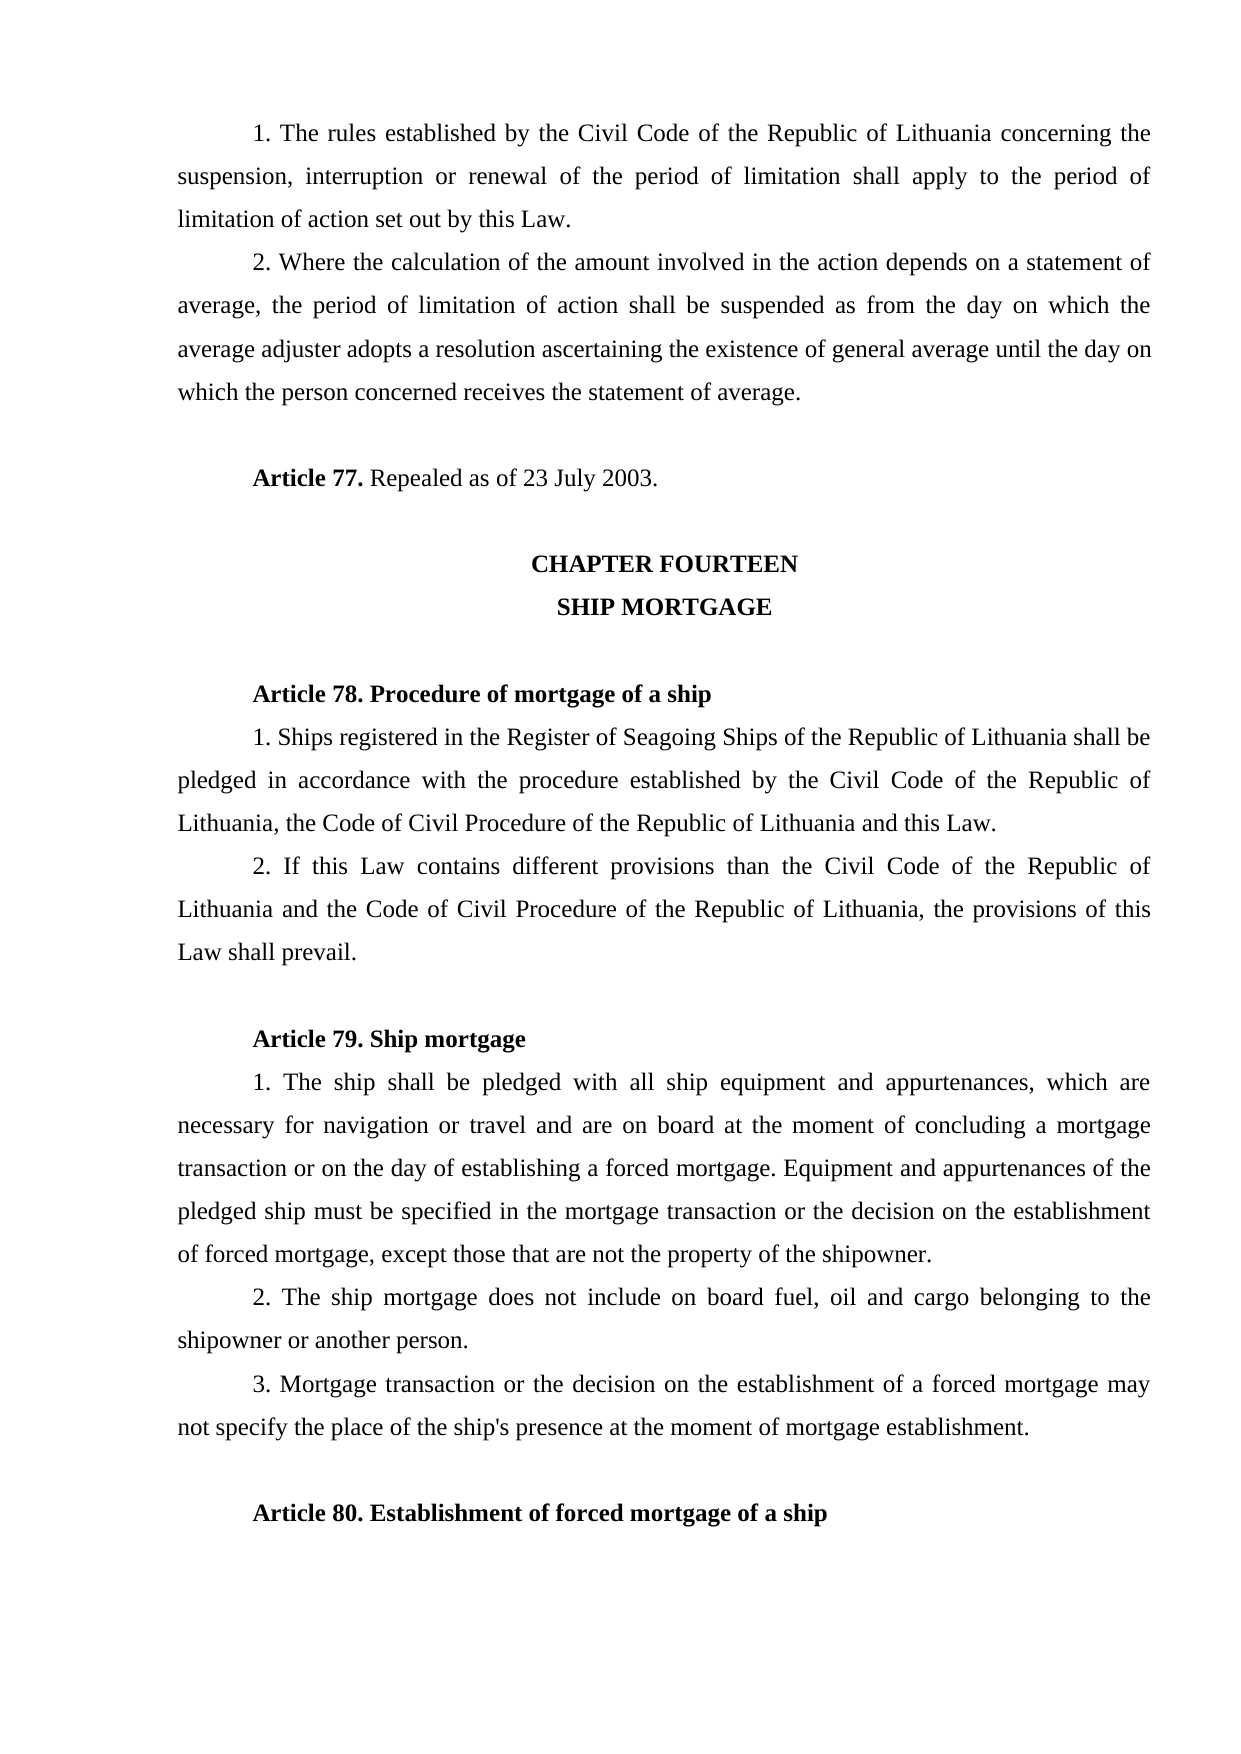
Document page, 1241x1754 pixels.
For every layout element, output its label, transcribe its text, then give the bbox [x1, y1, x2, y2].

text SHIP MORTGAGE [177, 592, 1152, 621]
text CHAPTER FOURTEEN [177, 549, 1152, 578]
text 2. If this Law contains different provisions than the Civil Code of the Republic of Lithuania and the Code of Civil Procedure of the Republic of Lithuania, the provisions of this Law shall prevail. [177, 851, 1152, 966]
text 2. Where the calculation of the amount involved in the action depends on a statement of average, the period of limitation of action shall be suspended as from the day on which the average adjuster adopts a resolution ascertaining the existence of general average until the day on which the person concerned receives the statement of average. [177, 247, 1152, 406]
text Article 80. Establishment of forced mortgage of a ship [177, 1498, 1152, 1527]
text 1. The ship shall be pledged with all ship equipment and appurtenances, which are necessary for navigation or travel and are on board at the moment of concluding a mortgage transaction or on the day of establishing a forced mortgage. Equipment and appurtenances of the pledged ship must be specified in the mortgage transaction or the decision on the establishment of forced mortgage, except those that are not the property of the shipowner. [177, 1067, 1152, 1268]
text Article 78. Procedure of mortgage of a ship [177, 679, 1152, 707]
text 2. The ship mortgage does not include on board fuel, oil and cargo belonging to the shipowner or another person. [177, 1282, 1152, 1354]
text 1. Ships registered in the Register of Seagoing Ships of the Republic of Lithuania shall be pledged in accordance with the procedure established by the Civil Code of the Republic of Lithuania, the Code of Civil Procedure of the Republic of Lithuania and this Law. [177, 722, 1152, 837]
text Article 77. Repealed as of 23 July 2003. [177, 463, 1152, 492]
text 1. The rules established by the Civil Code of the Republic of Lithuania concerning the suspension, interruption or renewal of the period of limitation shall apply to the period of limitation of action set out by this Law. [177, 118, 1152, 233]
text Article 79. Ship mortgage [177, 1024, 1152, 1052]
text 3. Mortgage transaction or the decision on the establishment of a forced mortgage may not specify the place of the ship's presence at the moment of mortgage establishment. [177, 1369, 1152, 1441]
